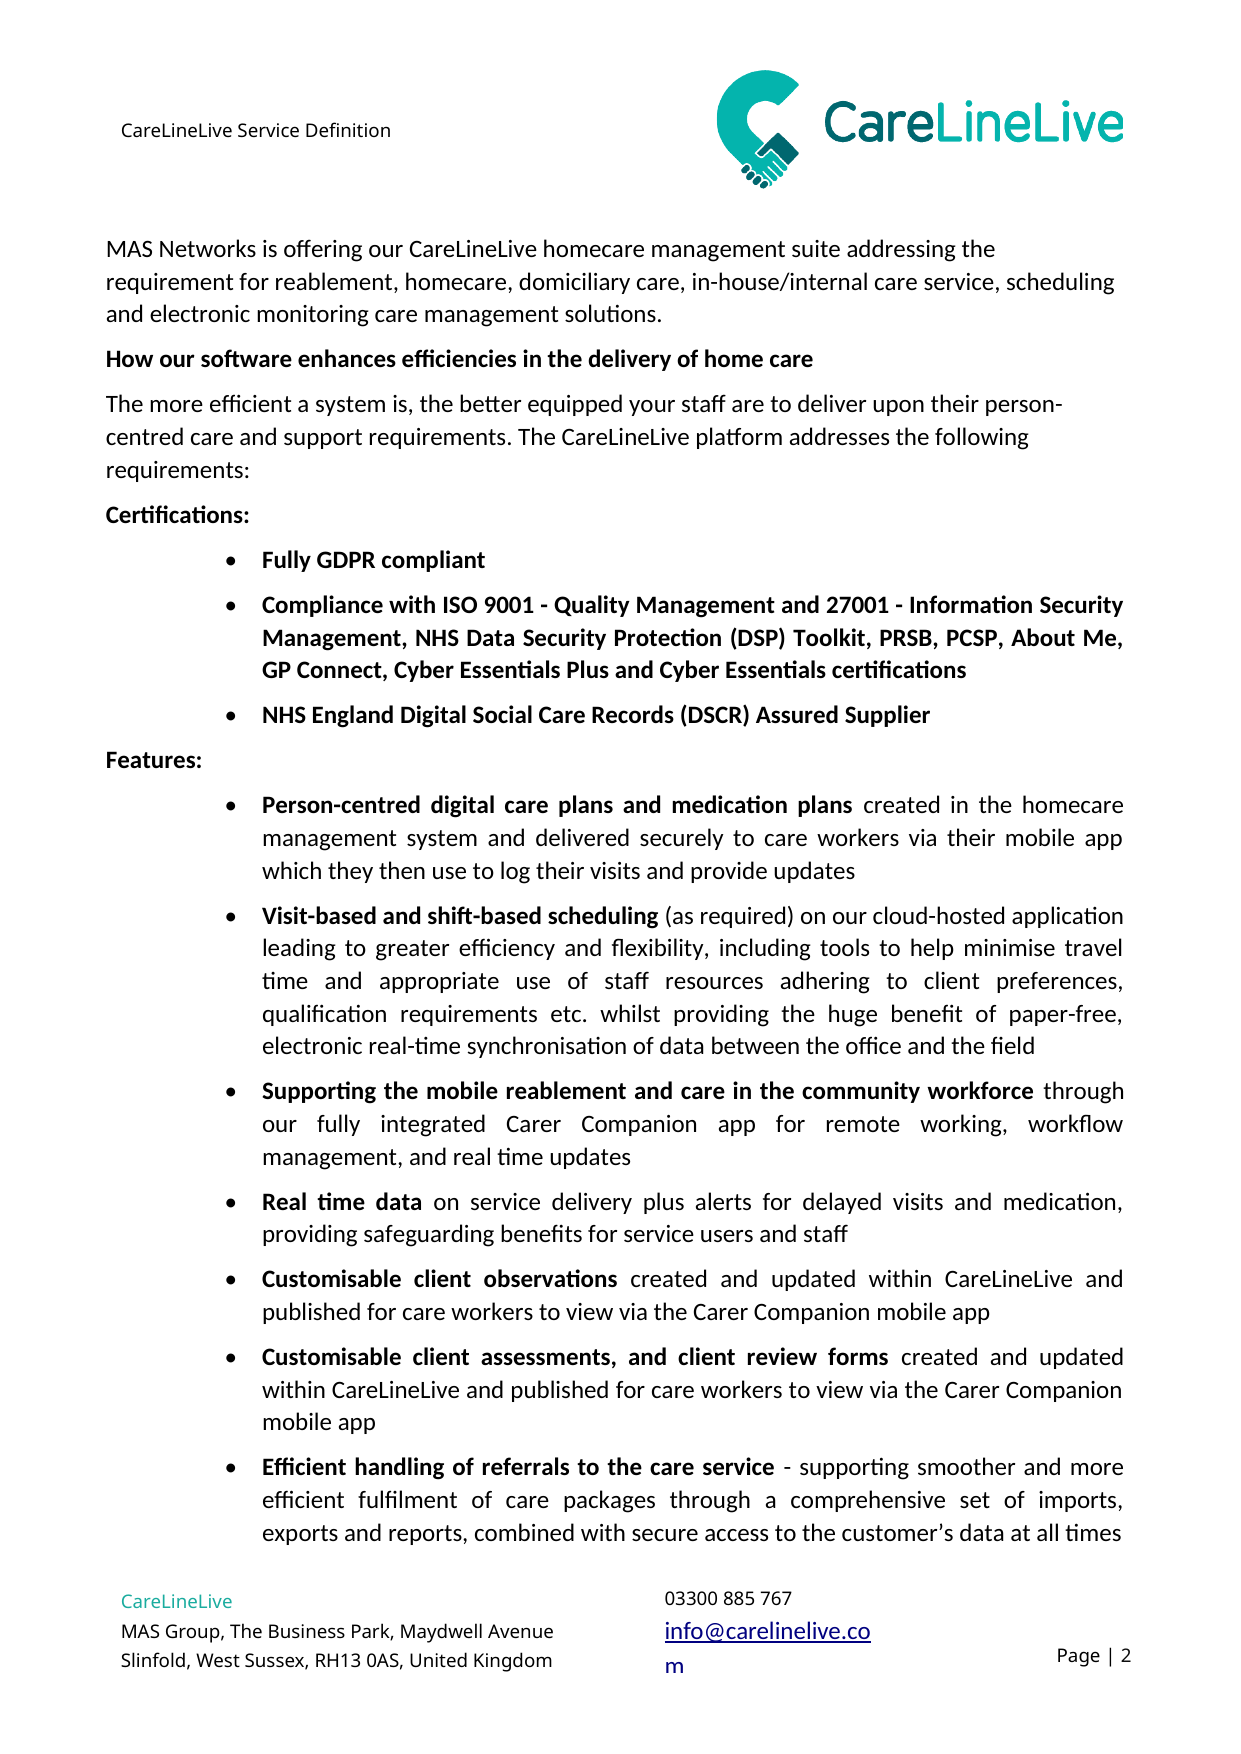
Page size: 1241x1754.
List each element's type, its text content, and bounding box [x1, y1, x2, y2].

list Supporting the mobile reablement and care in the community workforce through our fully integrated Carer Companion app for remote working, workflow management, and real time updates [224, 1075, 1124, 1171]
list Real time data on service delivery plus alerts for delayed visits and medication, providing safeguarding benefits for service users and staff [224, 1186, 1124, 1249]
text Certifications: [106, 499, 1124, 529]
list NHS England Digital Social Care Records (DSCR) Assured Supplier [224, 699, 1124, 730]
list Compliance with ISO 9001 - Quality Management and 27001 - Information Security Management, NHS Data Security Protection (DSP) Toolkit, PRSB, PCSP, About Me, GP Connect, Cyber Essentials Plus and Cyber Essentials certifications [224, 589, 1124, 685]
list Visit-based and shift-based scheduling (as required) on our cloud-hosted application leading to greater efficiency and flexibility, including tools to help minimise travel time and appropriate use of staff resources adhering to client preferences, qualification requirements etc. whilst providing the huge benefit of paper-free, electronic real-time synchronisation of data between the office and the field [224, 900, 1124, 1061]
list Person-centred digital care plans and medication plans created in the homecare management system and delivered securely to care workers via their mobile app which they then use to log their visits and provide updates [224, 789, 1124, 885]
text Features: [106, 744, 1124, 775]
list Fully GDPR compliant [224, 544, 1124, 574]
list Customisable client assessments, and client review forms created and updated within CareLineLive and published for care workers to view via the Carer Companion mobile app [224, 1341, 1124, 1437]
text How our software enhances efficiencies in the delivery of home care [106, 343, 1124, 374]
subtitle MAS Networks is offering our CareLineLive homecare management suite addressing the requirement for reablement, homecare, domiciliary care, in-house/internal care service, scheduling and electronic monitoring care management solutions. [106, 233, 1124, 329]
list Customisable client observations created and updated within CareLineLive and published for care workers to view via the Carer Companion mobile app [224, 1263, 1124, 1327]
list Efficient handling of referrals to the care service - supporting smoother and more efficient fulfilment of care packages through a comprehensive set of imports, exports and reports, combined with secure access to the customer’s data at all times [224, 1451, 1124, 1547]
subtitle The more efficient a system is, the better equipped your staff are to deliver upon their person-centred care and support requirements. The CareLineLive platform addresses the following requirements: [106, 388, 1124, 484]
